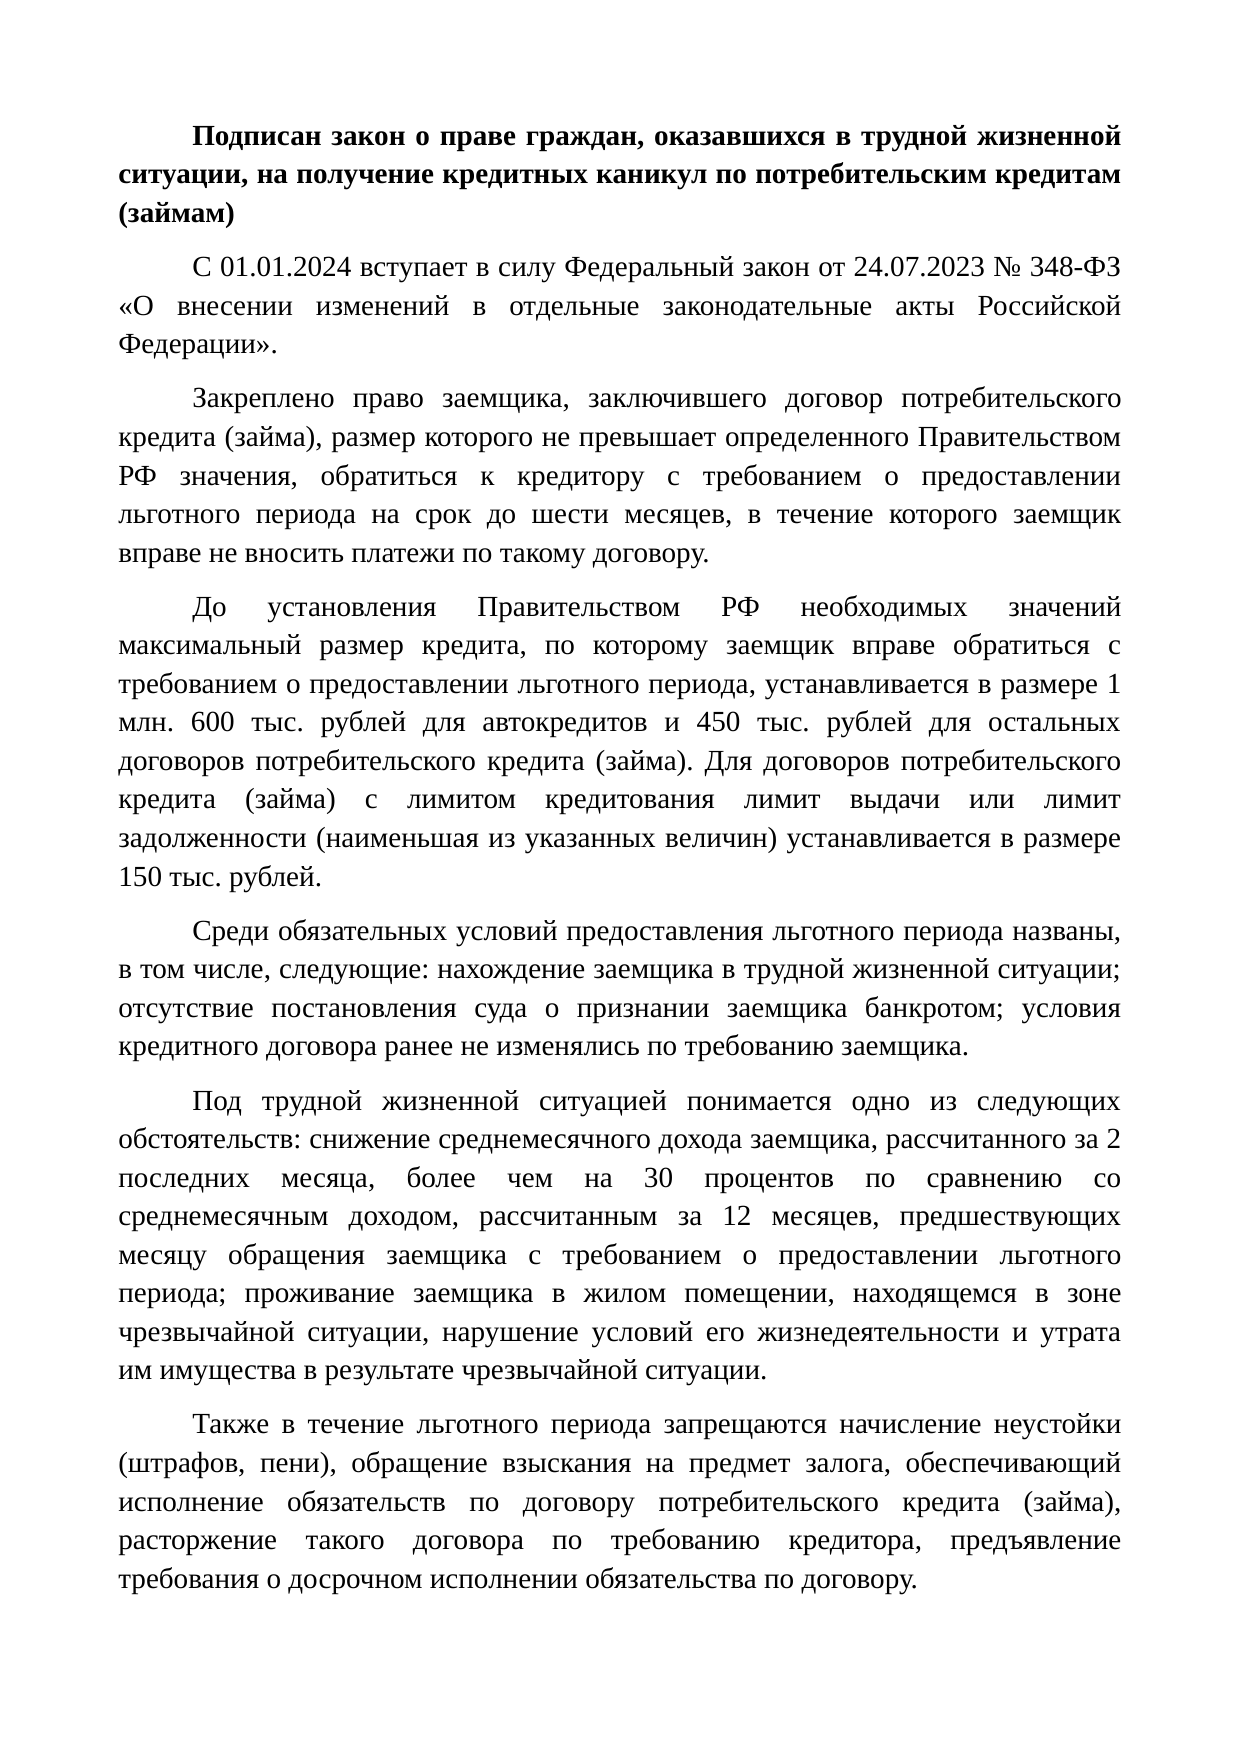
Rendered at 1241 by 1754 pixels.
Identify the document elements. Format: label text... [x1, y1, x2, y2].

text Среди обязательных условий предоставления льготного периода названы, в том числе, следующие: нахождение заемщика в трудной жизненной ситуации; отсутствие постановления суда о признании заемщика банкротом; условия кредитного договора ранее не изменялись по требованию заемщика. [118, 913, 1122, 1062]
text Под трудной жизненной ситуацией понимается одно из следующих обстоятельств: снижение среднемесячного дохода заемщика, рассчитанного за 2 последних месяца, более чем на 30 процентов по сравнению со среднемесячным доходом, рассчитанным за 12 месяцев, предшествующих месяцу обращения заемщика с требованием о предоставлении льготного периода; проживание заемщика в жилом помещении, находящемся в зоне чрезвычайной ситуации, нарушение условий его жизнедеятельности и утрата им имущества в результате чрезвычайной ситуации. [118, 1083, 1122, 1386]
text Закреплено право заемщика, заключившего договор потребительского кредита (займа), размер которого не превышает определенного Правительством РФ значения, обратиться к кредитору с требованием о предоставлении льготного периода на срок до шести месяцев, в течение которого заемщик вправе не вносить платежи по такому договору. [118, 381, 1122, 568]
text До установления Правительством РФ необходимых значений максимальный размер кредита, по которому заемщик вправе обратиться с требованием о предоставлении льготного периода, устанавливается в размере 1 млн. 600 тыс. рублей для автокредитов и 450 тыс. рублей для остальных договоров потребительского кредита (займа). Для договоров потребительского кредита (займа) с лимитом кредитования лимит выдачи или лимит задолженности (наименьшая из указанных величин) устанавливается в размере 150 тыс. рублей. [118, 589, 1122, 892]
text С 01.01.2024 вступает в силу Федеральный закон от 24.07.2023 № 348-ФЗ «О внесении изменений в отдельные законодательные акты Российской Федерации». [118, 249, 1122, 360]
text Подписан закон о праве граждан, оказавшихся в трудной жизненной ситуации, на получение кредитных каникул по потребительским кредитам (займам) [118, 118, 1122, 229]
text Также в течение льготного периода запрещаются начисление неустойки (штрафов, пени), обращение взыскания на предмет залога, обеспечивающий исполнение обязательств по договору потребительского кредита (займа), расторжение такого договора по требованию кредитора, предъявление требования о досрочном исполнении обязательства по договору. [118, 1407, 1122, 1594]
